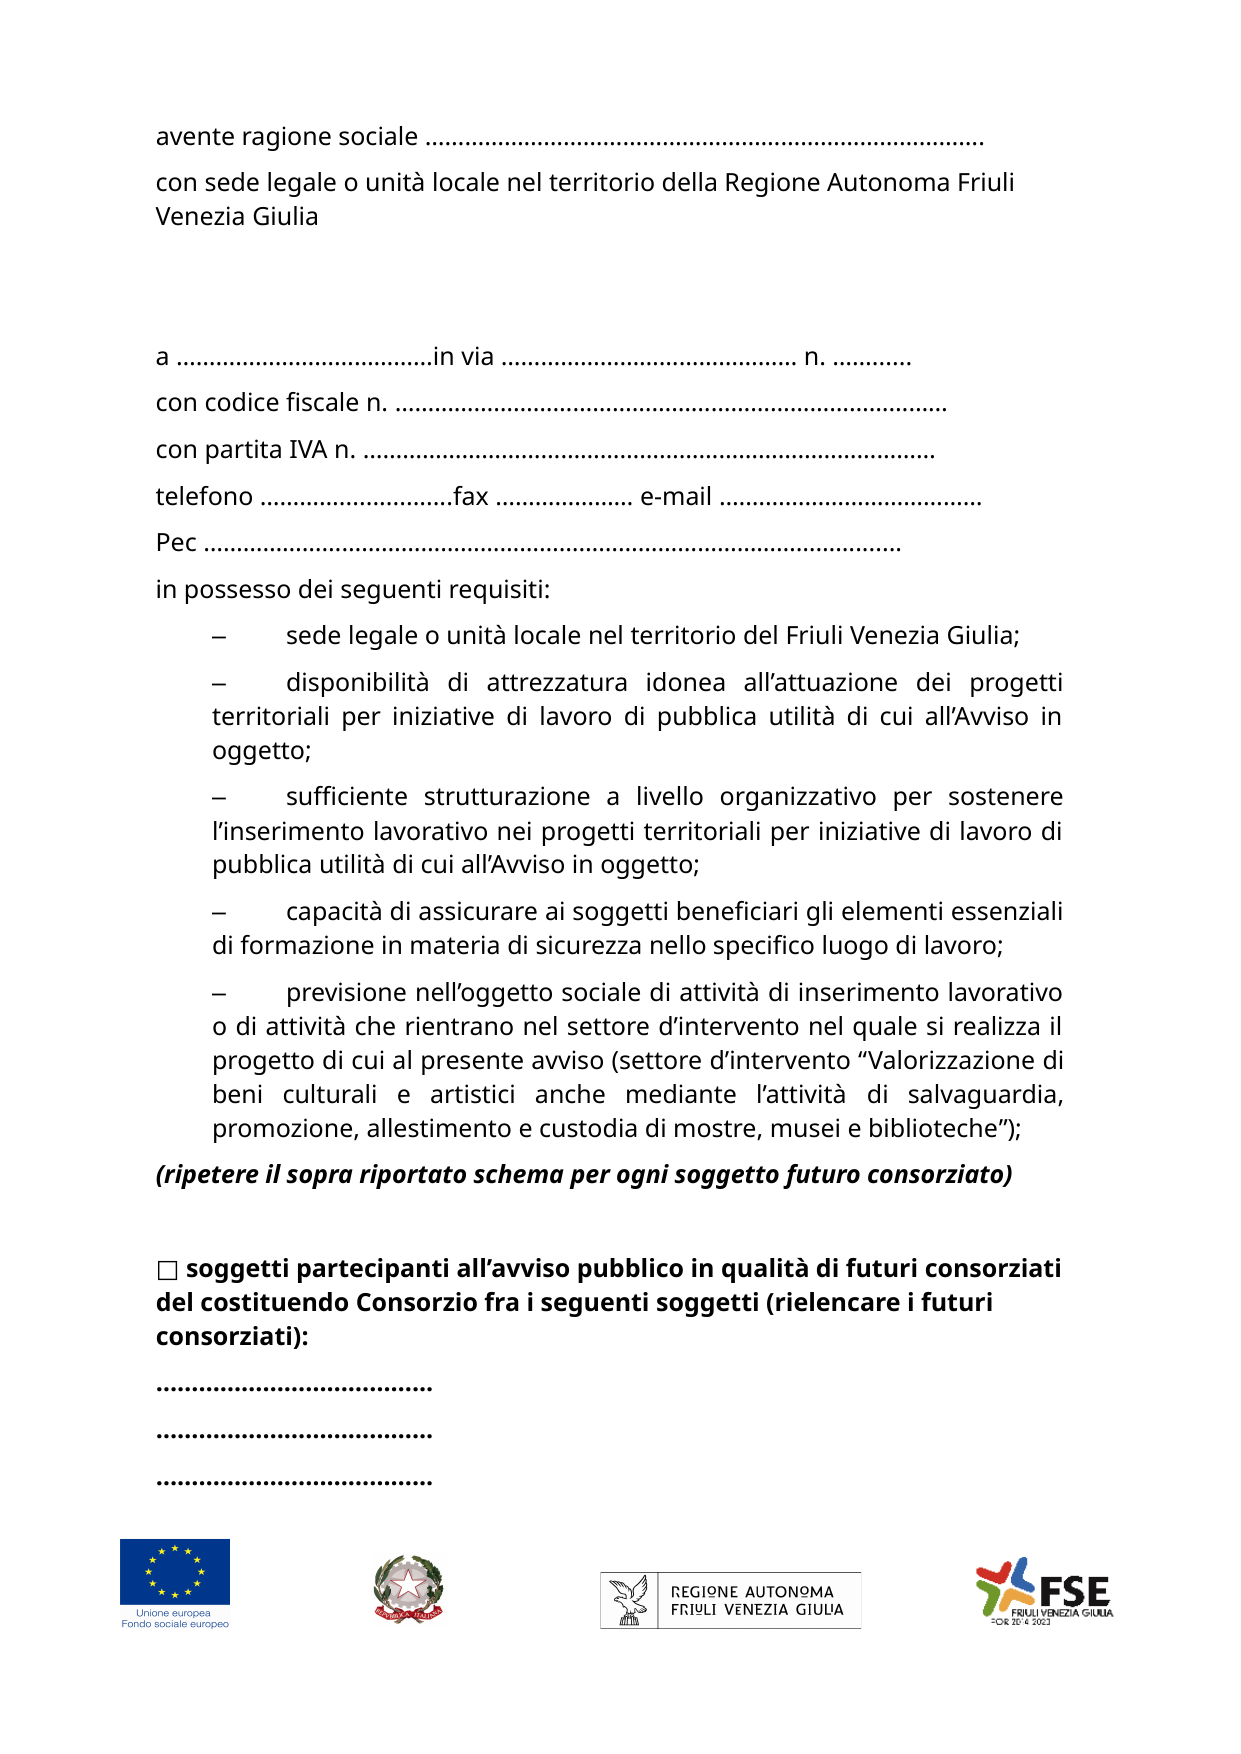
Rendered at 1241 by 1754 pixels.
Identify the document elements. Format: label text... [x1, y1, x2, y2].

text con partita IVA n. …………………………………………………………………………… [155, 432, 1064, 466]
text in possesso dei seguenti requisiti: [155, 571, 1064, 605]
text avente ragione sociale …………………………………………………………………………. [156, 118, 1064, 152]
list sufficiente strutturazione a livello organizzativo per sostenere l’inserimento lavorativo nei progetti territoriali per iniziative di lavoro di pubblica utilità di cui all’Avviso in oggetto; [212, 779, 1064, 881]
text ………………………………... [156, 1458, 1064, 1492]
list sede legale o unità locale nel territorio del Friuli Venezia Giulia; [212, 618, 1064, 652]
list previsione nell’oggetto sociale di attività di inserimento lavorativo o di attività che rientrano nel settore d’intervento nel quale si realizza il progetto di cui al presente avviso (settore d’intervento “Valorizzazione di beni culturali e artistici anche mediante l’attività di salvaguardia, promozione, allestimento e custodia di mostre, musei e biblioteche”); [212, 974, 1064, 1145]
picture [600, 1572, 862, 1629]
text □ soggetti partecipanti all’avviso pubblico in qualità di futuri consorziati del costituendo Consorzio fra i seguenti soggetti (rielencare i futuri consorziati): [156, 1250, 1064, 1352]
picture [119, 1538, 231, 1629]
list capacità di assicurare ai soggetti beneficiari gli elementi essenziali di formazione in materia di sicurezza nello specifico luogo di lavoro; [212, 894, 1064, 962]
text con codice fiscale n. ………………………………………………………………………… [155, 385, 1064, 419]
list disponibilità di attrezzatura idonea all’attuazione dei progetti territoriali per iniziative di lavoro di pubblica utilità di cui all’Avviso in oggetto; [212, 664, 1064, 767]
text ………………………………... [156, 1365, 1064, 1399]
text telefono ………….................fax ………………… e-mail .………………………………… [155, 478, 1064, 512]
text a …………………………………in via ……………………………………… n. ……...... [155, 338, 1064, 372]
text Pec ………………………………………………………………………………………....... [155, 525, 1064, 559]
text (ripetere il sopra riportato schema per ogni soggetto futuro consorziato) [156, 1157, 1064, 1191]
text con sede legale o unità locale nel territorio della Regione Autonoma Friuli Venezia Giulia [155, 165, 1064, 233]
picture [371, 1552, 448, 1627]
text ………………………………... [156, 1412, 1064, 1446]
